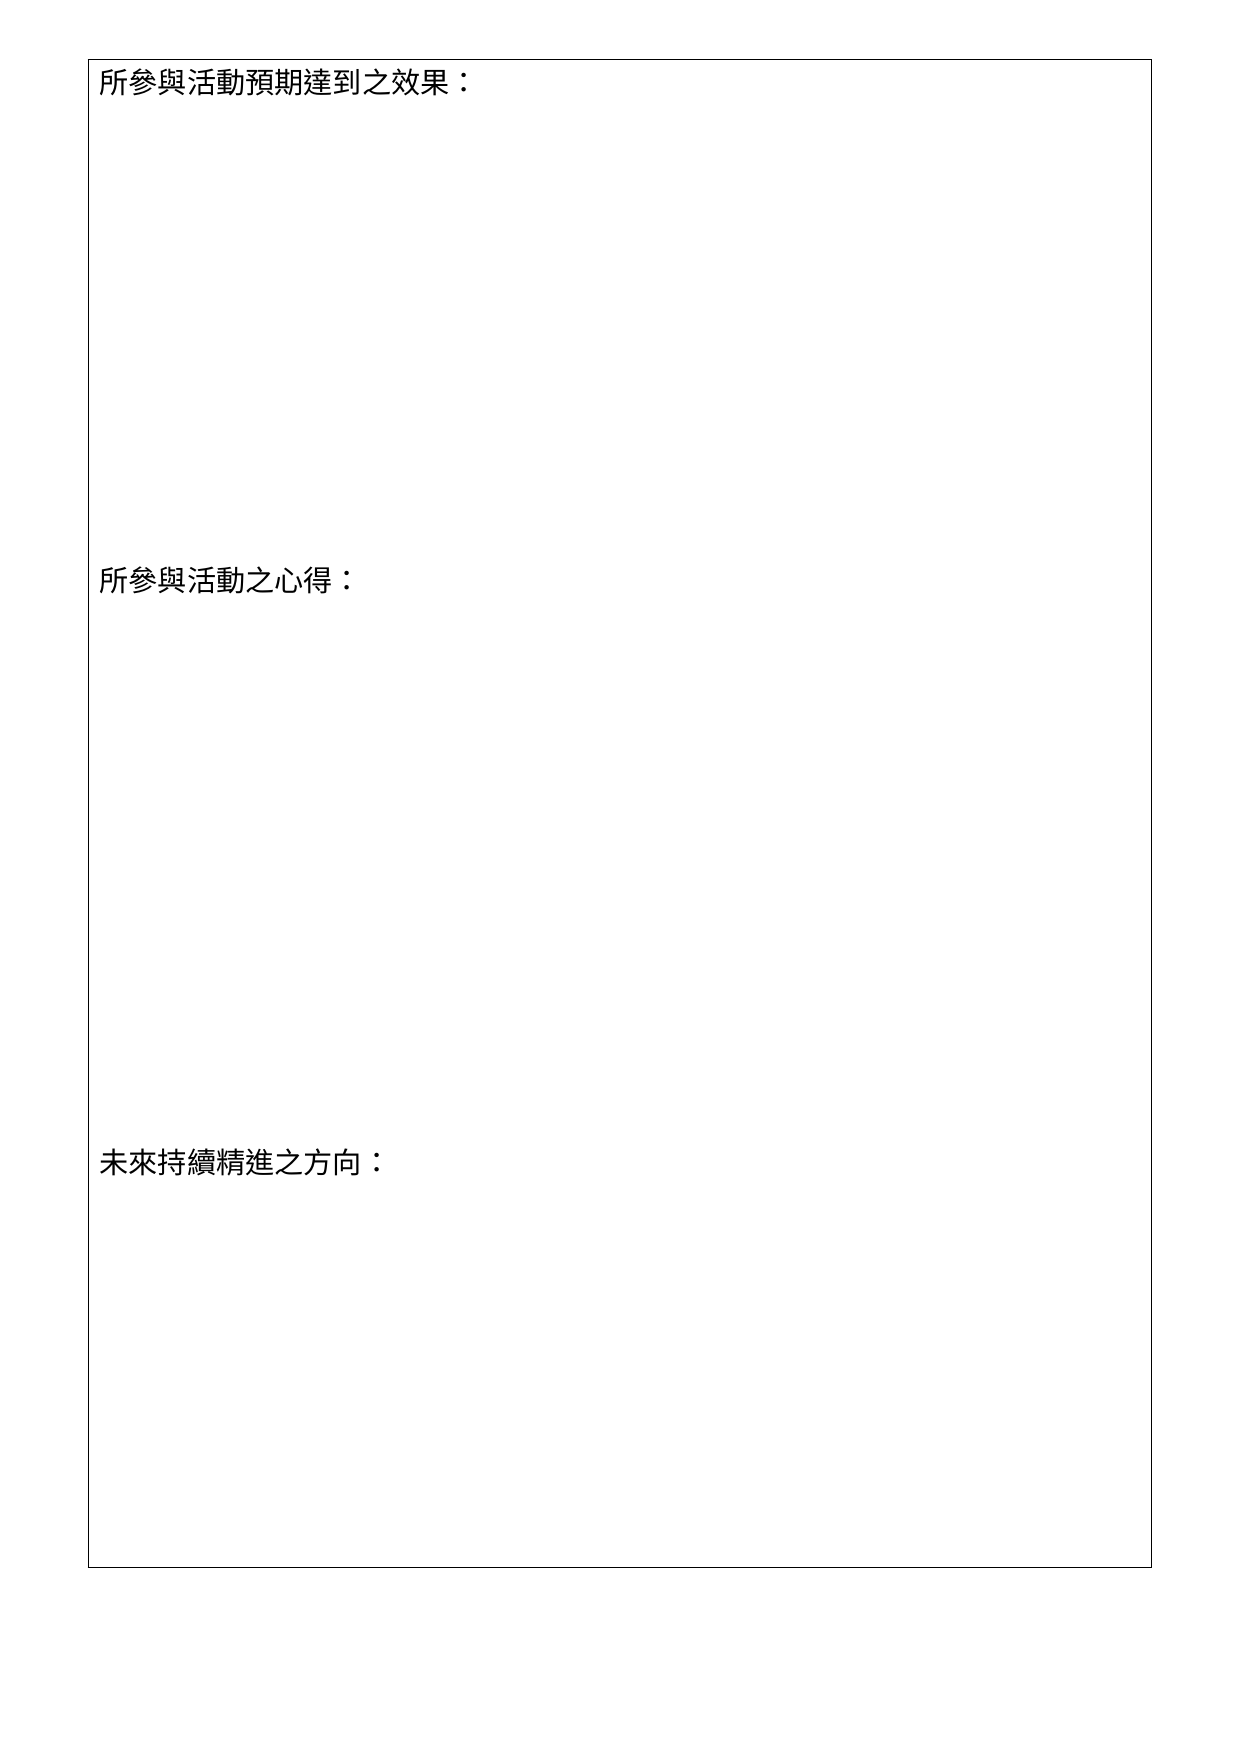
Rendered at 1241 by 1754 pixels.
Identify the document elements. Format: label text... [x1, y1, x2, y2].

table_cell 所參與活動預期達到之效果： 所參與活動之心得： 未來持續精進之方向： [89, 60, 1151, 1567]
table_cell [1152, 59, 1214, 1567]
